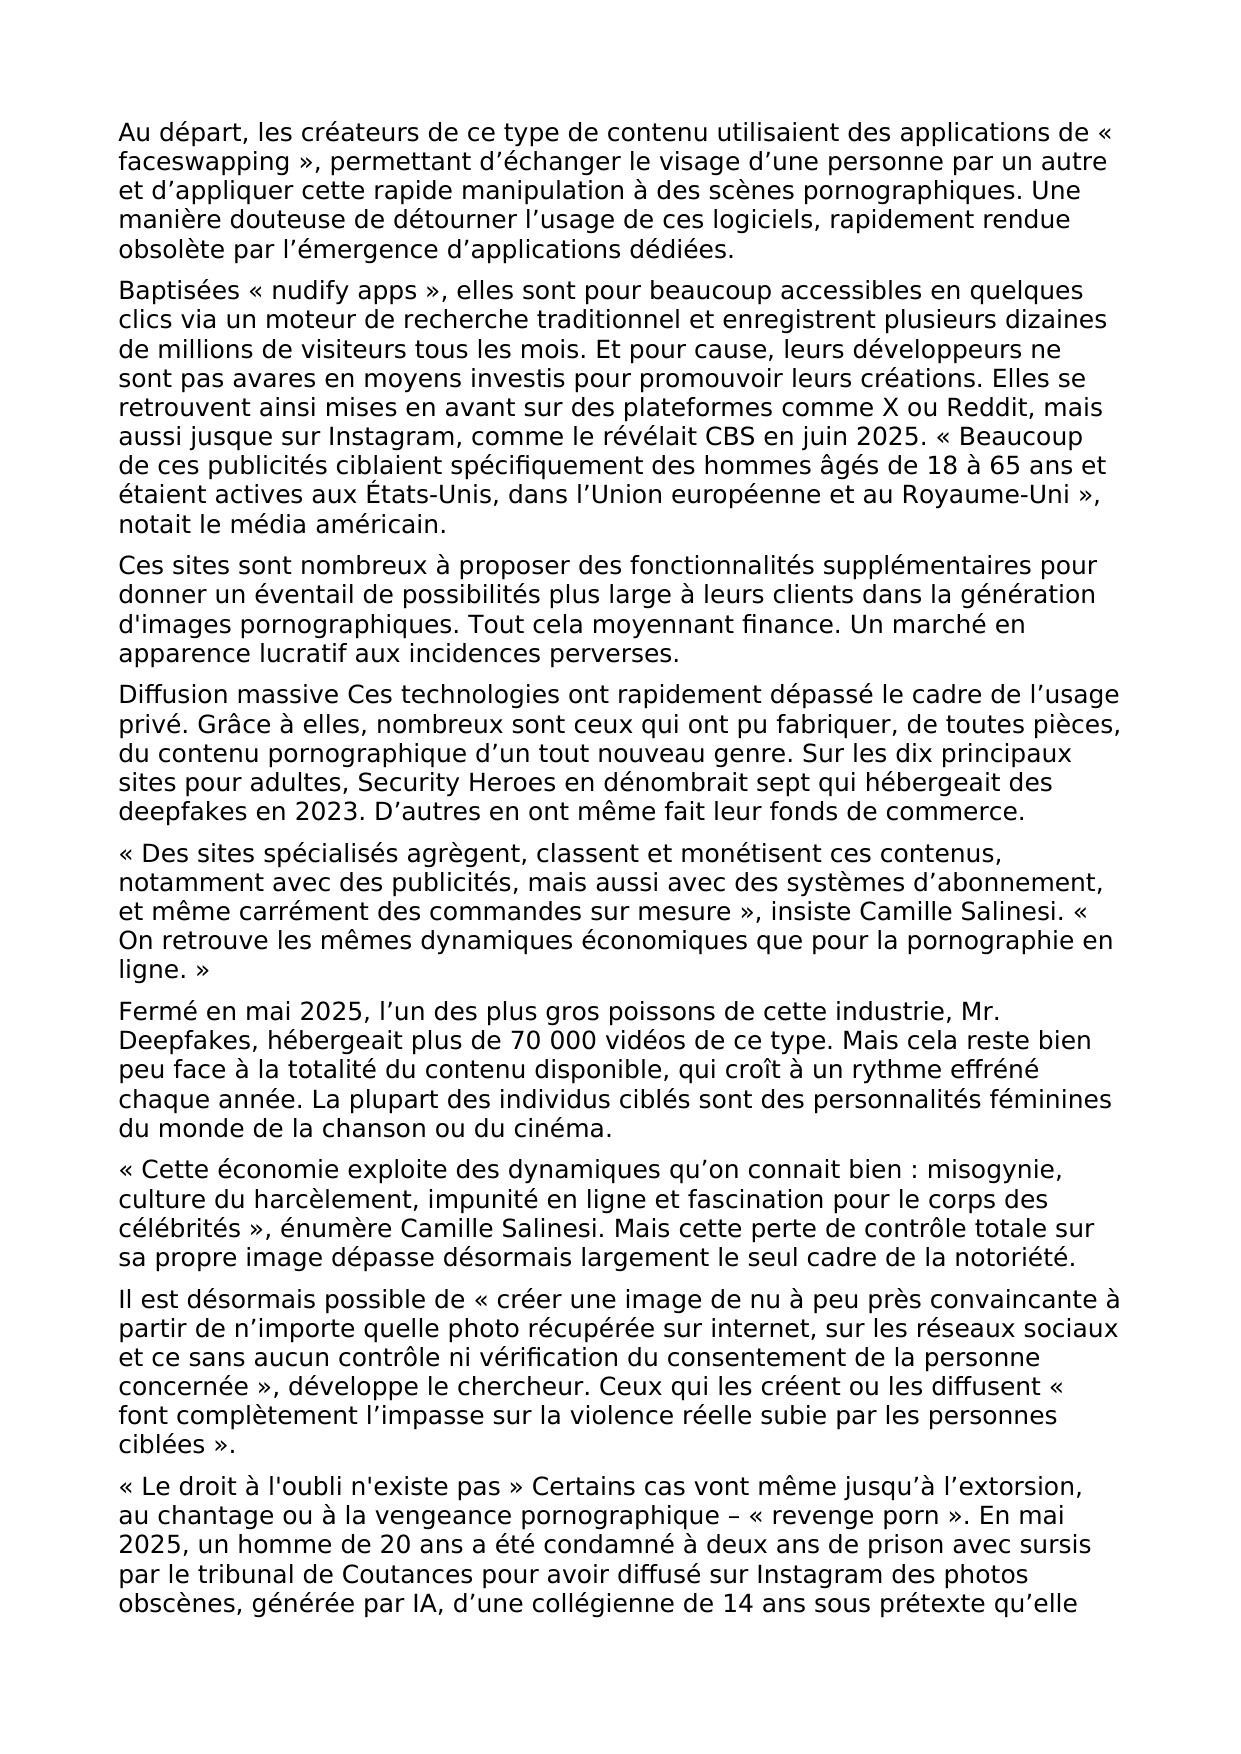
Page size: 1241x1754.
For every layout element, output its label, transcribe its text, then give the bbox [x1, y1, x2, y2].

text Au départ, les créateurs de ce type de contenu utilisaient des applications de « faceswapping », permettant d’échanger le visage d’une personne par un autre et d’appliquer cette rapide manipulation à des scènes pornographiques. Une manière douteuse de détourner l’usage de ces logiciels, rapidement rendue obsolète par l’émergence d’applications dédiées. [118, 118, 1122, 264]
text Ces sites sont nombreux à proposer des fonctionnalités supplémentaires pour donner un éventail de possibilités plus large à leurs clients dans la génération d'images pornographiques. Tout cela moyennant finance. Un marché en apparence lucratif aux incidences perverses. [118, 551, 1122, 668]
text « Des sites spécialisés agrègent, classent et monétisent ces contenus, notamment avec des publicités, mais aussi avec des systèmes d’abonnement, et même carrément des commandes sur mesure », insiste Camille Salinesi. « On retrouve les mêmes dynamiques économiques que pour la pornographie en ligne. » [118, 839, 1122, 985]
text Diffusion massive Ces technologies ont rapidement dépassé le cadre de l’usage privé. Grâce à elles, nombreux sont ceux qui ont pu fabriquer, de toutes pièces, du contenu pornographique d’un tout nouveau genre. Sur les dix principaux sites pour adultes, Security Heroes en dénombrait sept qui hébergeait des deepfakes en 2023. D’autres en ont même fait leur fonds de commerce. [118, 681, 1122, 826]
text « Le droit à l'oubli n'existe pas » Certains cas vont même jusqu’à l’extorsion, au chantage ou à la vengeance pornographique – « revenge porn ». En mai 2025, un homme de 20 ans a été condamné à deux ans de prison avec sursis par le tribunal de Coutances pour avoir diffusé sur Instagram des photos obscènes, générée par IA, d’une collégienne de 14 ans sous prétexte qu’elle [118, 1472, 1122, 1618]
text « Cette économie exploite des dynamiques qu’on connait bien : misogynie, culture du harcèlement, impunité en ligne et fascination pour le corps des célébrités », énumère Camille Salinesi. Mais cette perte de contrôle totale sur sa propre image dépasse désormais largement le seul cadre de la notoriété. [118, 1156, 1122, 1272]
text Fermé en mai 2025, l’un des plus gros poissons de cette industrie, Mr. Deepfakes, hébergeait plus de 70 000 vidéos de ce type. Mais cela reste bien peu face à la totalité du contenu disponible, qui croît à un rythme effréné chaque année. La plupart des individus ciblés sont des personnalités féminines du monde de la chanson ou du cinéma. [118, 997, 1122, 1143]
text Baptisées « nudify apps », elles sont pour beaucoup accessibles en quelques clics via un moteur de recherche traditionnel et enregistrent plusieurs dizaines de millions de visiteurs tous les mois. Et pour cause, leurs développeurs ne sont pas avares en moyens investis pour promouvoir leurs créations. Elles se retrouvent ainsi mises en avant sur des plateformes comme X ou Reddit, mais aussi jusque sur Instagram, comme le révélait CBS en juin 2025. « Beaucoup de ces publicités ciblaient spécifiquement des hommes âgés de 18 à 65 ans et étaient actives aux États-Unis, dans l’Union européenne et au Royaume-Uni », notait le média américain. [118, 276, 1122, 539]
text Il est désormais possible de « créer une image de nu à peu près convaincante à partir de n’importe quelle photo récupérée sur internet, sur les réseaux sociaux et ce sans aucun contrôle ni vérification du consentement de la personne concernée », développe le chercheur. Ceux qui les créent ou les diffusent « font complètement l’impasse sur la violence réelle subie par les personnes ciblées ». [118, 1285, 1122, 1460]
